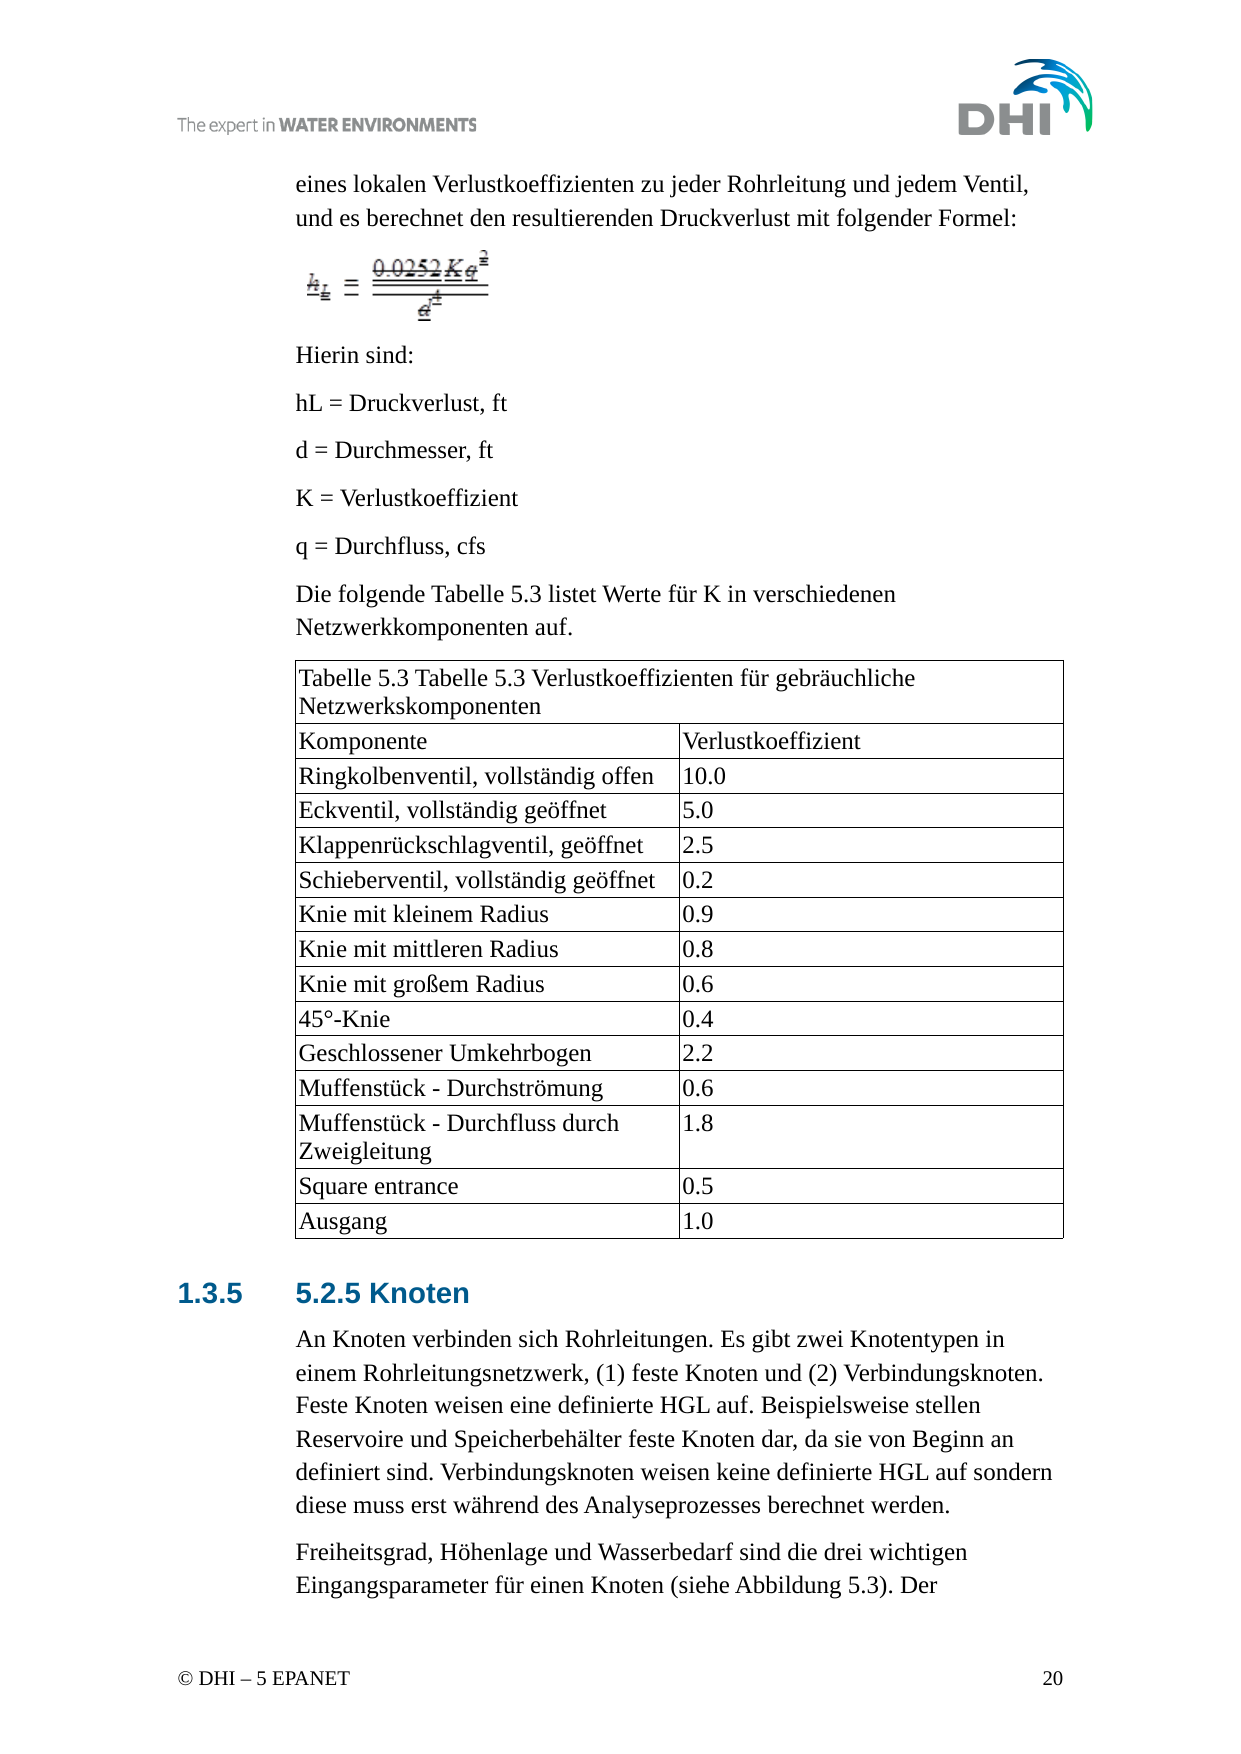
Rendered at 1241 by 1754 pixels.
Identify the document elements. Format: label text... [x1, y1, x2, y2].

table_cell Klappenrückschlagventil, geöffnet [296, 828, 679, 862]
table_cell 0.8 [680, 932, 1063, 966]
table_cell 0.9 [680, 898, 1063, 931]
table_cell Muffenstück - Durchfluss durch Zweigleitung [296, 1106, 679, 1168]
picture [307, 250, 489, 321]
table_cell 10.0 [680, 759, 1063, 792]
table_cell 0.6 [680, 967, 1063, 1001]
table_cell Komponente [296, 724, 679, 758]
text Die folgende Tabelle 5.3 listet Werte für K in verschiedenen Netzwerkkomponenten auf. [295, 579, 1063, 641]
table_cell 0.4 [680, 1002, 1063, 1035]
table_cell Ausgang [296, 1204, 679, 1237]
table_cell 2.2 [680, 1036, 1063, 1070]
text An Knoten verbinden sich Rohrleitungen. Es gibt zwei Knotentypen in einem Rohrleitungsnetzwerk, (1) feste Knoten und (2) Verbindungsknoten. Feste Knoten weisen eine definierte HGL auf. Beispielsweise stellen Reservoire und Speicherbehälter feste Knoten dar, da sie von Beginn an definiert sind. Verbindungsknoten weisen keine definierte HGL auf sondern diese muss erst während des Analyseprozesses berechnet werden. [295, 1324, 1063, 1518]
table_cell 0.2 [680, 863, 1063, 897]
table_cell 1.0 [680, 1204, 1063, 1237]
text Hierin sind: [295, 340, 1063, 368]
text d = Durchmesser, ft [295, 435, 1063, 464]
text Freiheitsgrad, Höhenlage und Wasserbedarf sind die drei wichtigen Eingangsparameter für einen Knoten (siehe Abbildung 5.3). Der [295, 1537, 1063, 1599]
table_cell 0.6 [680, 1071, 1063, 1105]
text eines lokalen Verlustkoeffizienten zu jeder Rohrleitung und jedem Ventil, und es berechnet den resultierenden Druckverlust mit folgender Formel: [295, 169, 1063, 231]
text hL = Druckverlust, ft [295, 388, 1063, 416]
subtitle 5.2.5 Knoten [177, 1276, 1063, 1310]
table_cell 5.0 [680, 794, 1063, 827]
table_cell Schieberventil, vollständig geöffnet [296, 863, 679, 897]
table_cell Knie mit kleinem Radius [296, 898, 679, 931]
text K = Verlustkoeffizient [295, 483, 1063, 512]
table_cell 0.5 [680, 1169, 1063, 1203]
table_cell Geschlossener Umkehrbogen [296, 1036, 679, 1070]
table_header Tabelle 5.3 Tabelle 5.3 Verlustkoeffizienten für gebräuchliche Netzwerkskomponenten [296, 661, 1063, 723]
table_cell Knie mit mittleren Radius [296, 932, 679, 966]
table_cell Ringkolbenventil, vollständig offen [296, 759, 679, 792]
table_cell Muffenstück - Durchströmung [296, 1071, 679, 1105]
table_cell 1.8 [680, 1106, 1063, 1168]
picture [958, 59, 1093, 135]
picture [177, 117, 477, 135]
table_cell 45°-Knie [296, 1002, 679, 1035]
table_cell 2.5 [680, 828, 1063, 862]
table_cell Eckventil, vollständig geöffnet [296, 794, 679, 827]
table_cell Square entrance [296, 1169, 679, 1203]
text q = Durchfluss, cfs [295, 531, 1063, 560]
table_cell Knie mit großem Radius [296, 967, 679, 1001]
table_cell Verlustkoeffizient [680, 724, 1063, 758]
